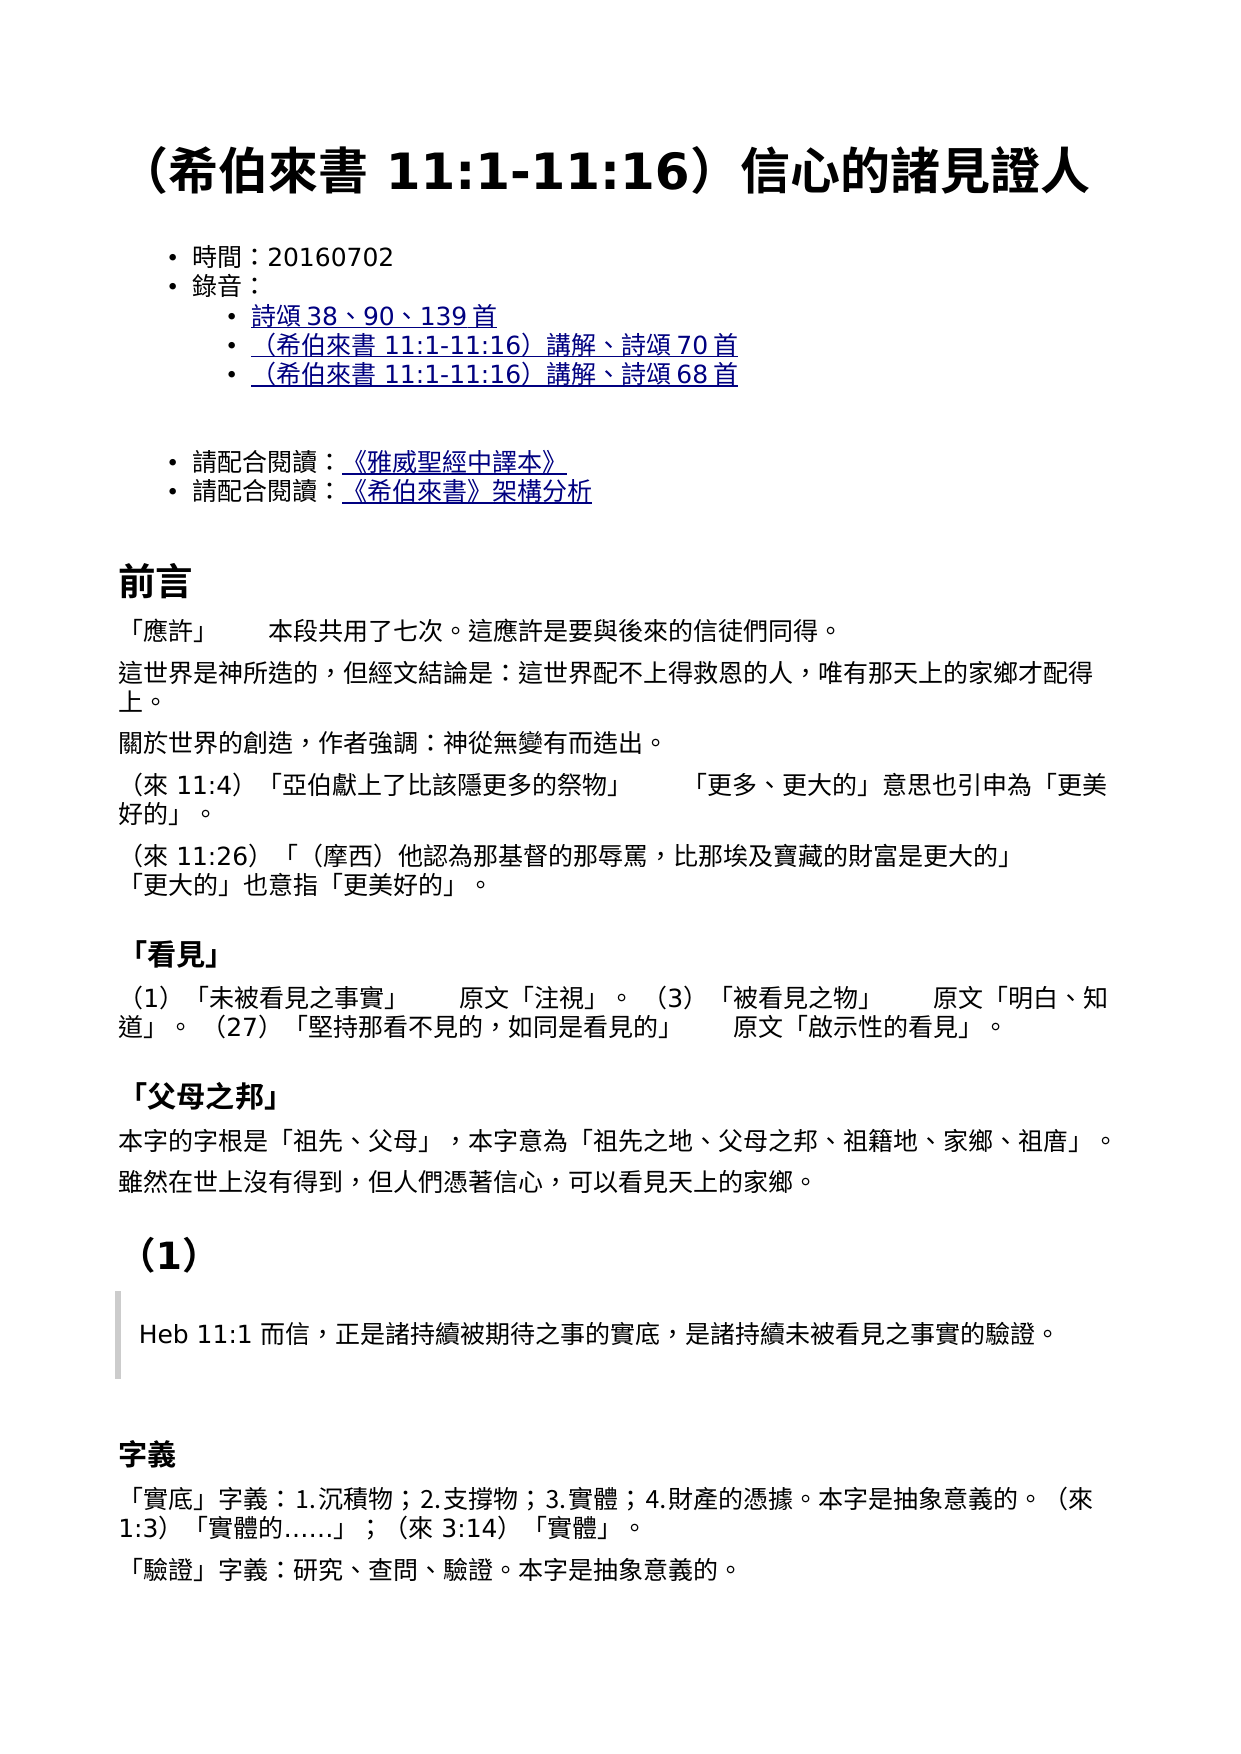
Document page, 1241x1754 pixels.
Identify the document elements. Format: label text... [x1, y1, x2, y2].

subtitle 「看見」 [118, 938, 1122, 972]
text 「驗證」字義：研究、查問、驗證。本字是抽象意義的。 [118, 1556, 1122, 1585]
list 請配合閱讀：《雅威聖經中譯本》 [177, 448, 1122, 477]
text 雖然在世上沒有得到，但人們憑著信心，可以看見天上的家鄉。 [118, 1168, 1122, 1197]
table_header Heb 11:1 而信，正是諸持續被期待之事的實底，是諸持續未被看見之事實的驗證。 [121, 1291, 1122, 1379]
subtitle （希伯來書 11:1-11:16）信心的諸見證人 [118, 143, 1122, 201]
list （希伯來書 11:1-11:16）講解、詩頌70首 [236, 331, 1122, 360]
text 「應許」 本段共用了七次。這應許是要與後來的信徒們同得。 [118, 617, 1122, 646]
subtitle 字義 [118, 1439, 1122, 1473]
subtitle 「父母之邦」 [118, 1080, 1122, 1114]
text （1）「未被看見之事實」 原文「注視」。 （3）「被看見之物」 原文「明白、知道」。 （27）「堅持那看不見的，如同是看見的」 原文「啟示性的看見」。 [118, 984, 1122, 1043]
text 本字的字根是「祖先、父母」，本字意為「祖先之地、父母之邦、祖籍地、家鄉、祖庴」。 [118, 1127, 1122, 1156]
text 這世界是神所造的，但經文結論是：這世界配不上得救恩的人，唯有那天上的家鄉才配得上。 [118, 659, 1122, 717]
list 請配合閱讀：《希伯來書》架構分析 [177, 477, 1122, 506]
text 「實底」字義：⒈沉積物；⒉支撐物；⒊實體；⒋財產的憑據。本字是抽象意義的。（來 1:3）「實體的……」；（來 3:14）「實體」。 [118, 1485, 1122, 1543]
list 錄音： [177, 272, 1122, 302]
text （來 11:4）「亞伯獻上了比該隱更多的祭物」 「更多、更大的」意思也引申為「更美好的」。 [118, 771, 1122, 829]
text 關於世界的創造，作者強調：神從無變有而造出。 [118, 729, 1122, 759]
subtitle 前言 [118, 561, 1122, 604]
subtitle （1） [118, 1235, 1122, 1279]
list 時間：20160702 [177, 243, 1122, 272]
list （希伯來書 11:1-11:16）講解、詩頌68首 [236, 360, 1122, 389]
text （來 11:26）「（摩西）他認為那基督的那辱罵，比那埃及寶藏的財富是更大的」 「更大的」也意指「更美好的」。 [118, 842, 1122, 900]
list 詩頌38、90、139首 [236, 302, 1122, 331]
